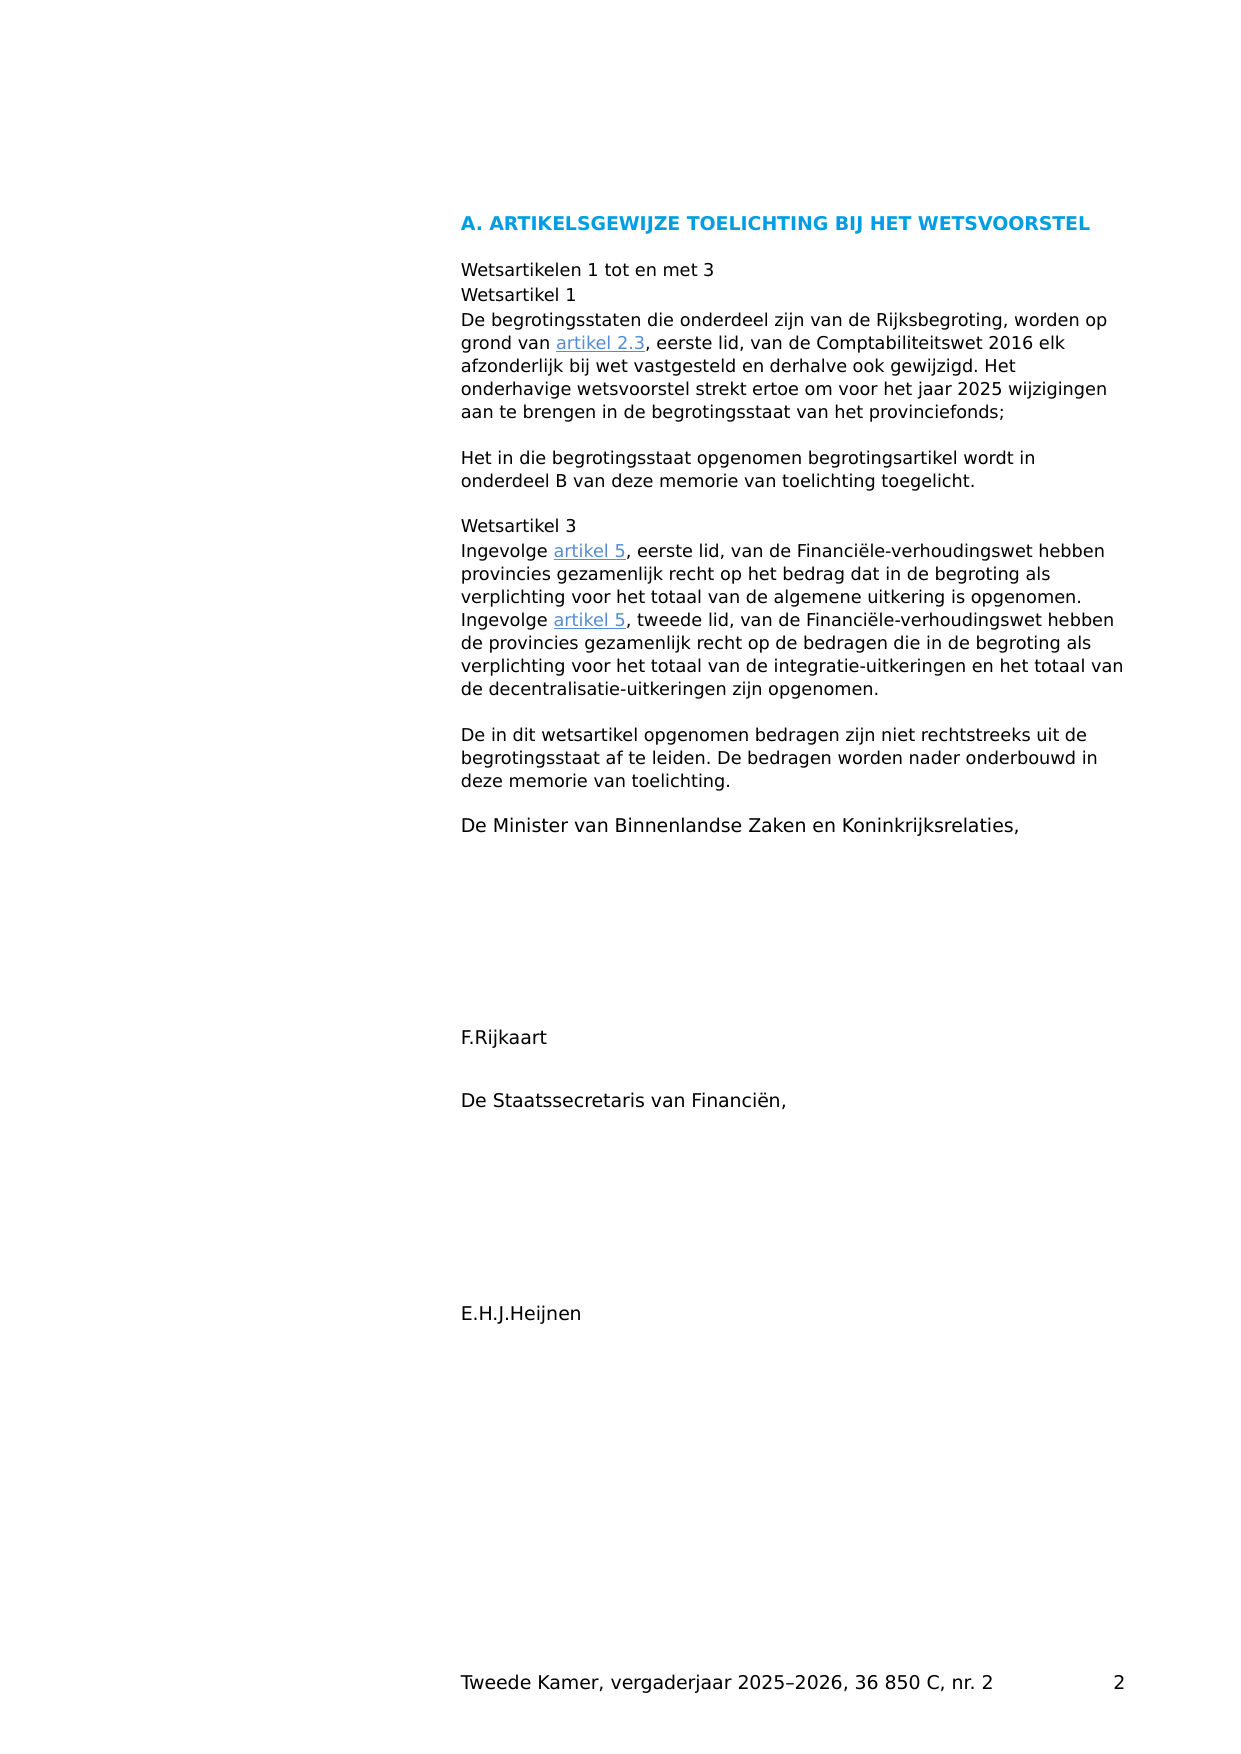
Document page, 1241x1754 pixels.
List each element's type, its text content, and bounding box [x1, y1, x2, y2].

text De Staatssecretaris van Financiën, [461, 1090, 1125, 1112]
text Wetsartikel 1 [461, 283, 1125, 306]
text Ingevolge artikel 5, eerste lid, van de Financiële-verhoudingswet hebben provincies gezamenlijk recht op het bedrag dat in de begroting als verplichting voor het totaal van de algemene uitkering is opgenomen. Ingevolge artikel 5, tweede lid, van de Financiële-verhoudingswet hebben de provincies gezamenlijk recht op de bedragen die in de begroting als verplichting voor het totaal van de integratie-uitkeringen en het totaal van de decentralisatie-uitkeringen zijn opgenomen. [461, 539, 1125, 700]
title A. ARTIKELSGEWIJZE TOELICHTING BIJ HET WETSVOORSTEL [461, 213, 1125, 235]
text De begrotingsstaten die onderdeel zijn van de Rijksbegroting, worden op grond van artikel 2.3, eerste lid, van de Comptabiliteitswet 2016 elk afzonderlijk bij wet vastgesteld en derhalve ook gewijzigd. Het onderhavige wetsvoorstel strekt ertoe om voor het jaar 2025 wijzigingen aan te brengen in de begrotingsstaat van het provinciefonds; [461, 308, 1125, 423]
text Wetsartikel 3 [461, 514, 1125, 537]
text Het in die begrotingsstaat opgenomen begrotingsartikel wordt in onderdeel B van deze memorie van toelichting toegelicht. [461, 446, 1125, 492]
text E.H.J.Heijnen [461, 1303, 1125, 1325]
text De in dit wetsartikel opgenomen bedragen zijn niet rechtstreeks uit de begrotingsstaat af te leiden. De bedragen worden nader onderbouwd in deze memorie van toelichting. [461, 723, 1125, 792]
text Wetsartikelen 1 tot en met 3 [461, 258, 1125, 281]
text De Minister van Binnenlandse Zaken en Koninkrijksrelaties, [461, 814, 1125, 837]
text F.Rijkaart [461, 1027, 1125, 1049]
